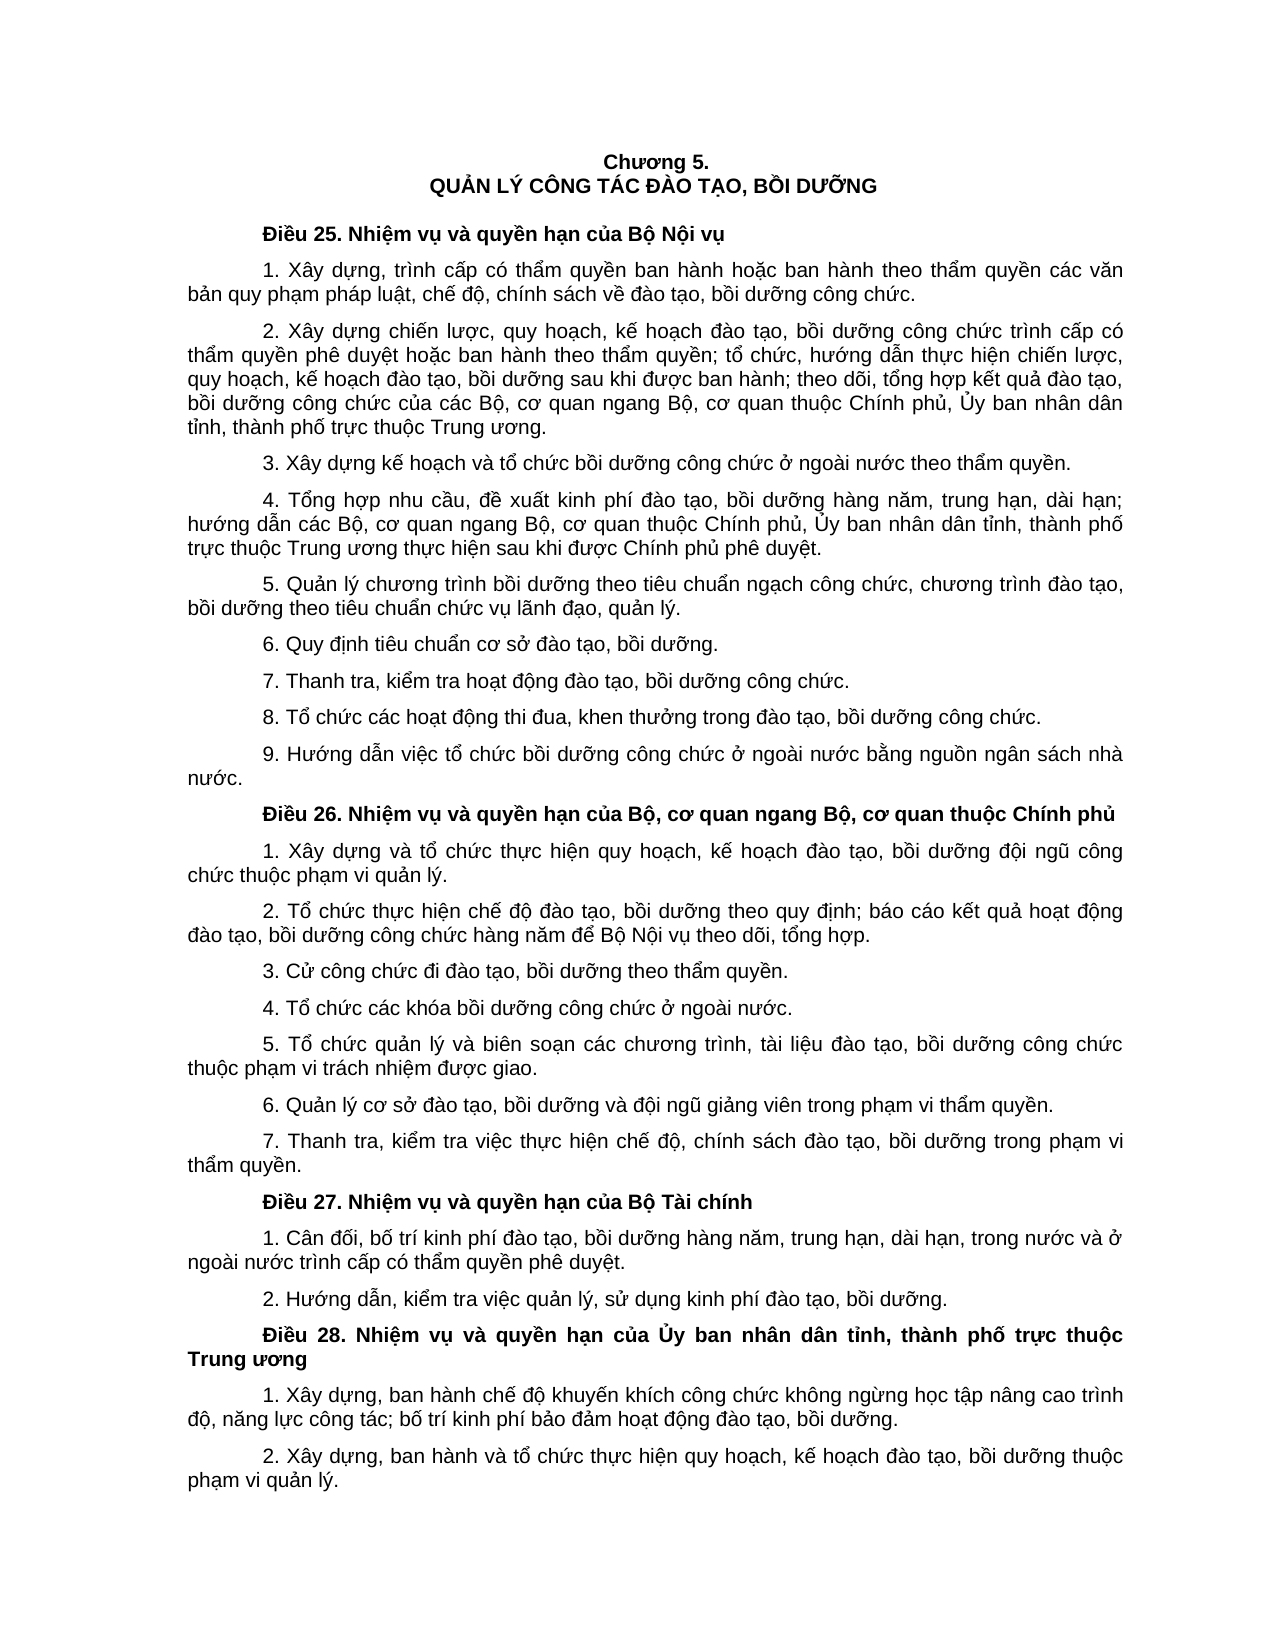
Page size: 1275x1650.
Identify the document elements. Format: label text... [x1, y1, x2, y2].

text Điều 25. Nhiệm vụ và quyền hạn của Bộ Nội vụ [187, 222, 1125, 246]
text 2. Xây dựng, ban hành và tổ chức thực hiện quy hoạch, kế hoạch đào tạo, bồi dưỡng thuộc phạm vi quản lý. [187, 1444, 1125, 1492]
text 4. Tổng hợp nhu cầu, đề xuất kinh phí đào tạo, bồi dưỡng hàng năm, trung hạn, dài hạn; hướng dẫn các Bộ, cơ quan ngang Bộ, cơ quan thuộc Chính phủ, Ủy ban nhân dân tỉnh, thành phố trực thuộc Trung ương thực hiện sau khi được Chính phủ phê duyệt. [187, 487, 1125, 559]
text 5. Quản lý chương trình bồi dưỡng theo tiêu chuẩn ngạch công chức, chương trình đào tạo, bồi dưỡng theo tiêu chuẩn chức vụ lãnh đạo, quản lý. [187, 572, 1125, 620]
text 4. Tổ chức các khóa bồi dưỡng công chức ở ngoài nước. [187, 996, 1125, 1020]
text 3. Cử công chức đi đào tạo, bồi dưỡng theo thẩm quyền. [187, 959, 1125, 983]
text 1. Xây dựng và tổ chức thực hiện quy hoạch, kế hoạch đào tạo, bồi dưỡng đội ngũ công chức thuộc phạm vi quản lý. [187, 838, 1125, 886]
text 6. Quản lý cơ sở đào tạo, bồi dưỡng và đội ngũ giảng viên trong phạm vi thẩm quyền. [187, 1093, 1125, 1117]
text 2. Hướng dẫn, kiểm tra việc quản lý, sử dụng kinh phí đào tạo, bồi dưỡng. [187, 1286, 1125, 1310]
text 7. Thanh tra, kiểm tra việc thực hiện chế độ, chính sách đào tạo, bồi dưỡng trong phạm vi thẩm quyền. [187, 1129, 1125, 1177]
text 6. Quy định tiêu chuẩn cơ sở đào tạo, bồi dưỡng. [187, 632, 1125, 656]
text Điều 26. Nhiệm vụ và quyền hạn của Bộ, cơ quan ngang Bộ, cơ quan thuộc Chính phủ [187, 802, 1125, 826]
text 3. Xây dựng kế hoạch và tổ chức bồi dưỡng công chức ở ngoài nước theo thẩm quyền. [187, 451, 1125, 475]
text Điều 27. Nhiệm vụ và quyền hạn của Bộ Tài chính [187, 1189, 1125, 1213]
text 1. Cân đối, bố trí kinh phí đào tạo, bồi dưỡng hàng năm, trung hạn, dài hạn, trong nước và ở ngoài nước trình cấp có thẩm quyền phê duyệt. [187, 1226, 1125, 1274]
text 2. Xây dựng chiến lược, quy hoạch, kế hoạch đào tạo, bồi dưỡng công chức trình cấp có thẩm quyền phê duyệt hoặc ban hành theo thẩm quyền; tổ chức, hướng dẫn thực hiện chiến lược, quy hoạch, kế hoạch đào tạo, bồi dưỡng sau khi được ban hành; theo dõi, tổng hợp kết quả đào tạo, bồi dưỡng công chức của các Bộ, cơ quan ngang Bộ, cơ quan thuộc Chính phủ, Ủy ban nhân dân tỉnh, thành phố trực thuộc Trung ương. [187, 319, 1125, 438]
text 1. Xây dựng, trình cấp có thẩm quyền ban hành hoặc ban hành theo thẩm quyền các văn bản quy phạm pháp luật, chế độ, chính sách về đào tạo, bồi dưỡng công chức. [187, 258, 1125, 306]
text 8. Tổ chức các hoạt động thi đua, khen thưởng trong đào tạo, bồi dưỡng công chức. [187, 705, 1125, 729]
text 9. Hướng dẫn việc tổ chức bồi dưỡng công chức ở ngoài nước bằng nguồn ngân sách nhà nước. [187, 742, 1125, 789]
text Điều 28. Nhiệm vụ và quyền hạn của Ủy ban nhân dân tỉnh, thành phố trực thuộc Trung ương [187, 1323, 1125, 1371]
text 1. Xây dựng, ban hành chế độ khuyến khích công chức không ngừng học tập nâng cao trình độ, năng lực công tác; bố trí kinh phí bảo đảm hoạt động đào tạo, bồi dưỡng. [187, 1383, 1125, 1431]
text 2. Tổ chức thực hiện chế độ đào tạo, bồi dưỡng theo quy định; báo cáo kết quả hoạt động đào tạo, bồi dưỡng công chức hàng năm để Bộ Nội vụ theo dõi, tổng hợp. [187, 899, 1125, 947]
text 7. Thanh tra, kiểm tra hoạt động đào tạo, bồi dưỡng công chức. [187, 669, 1125, 693]
text QUẢN LÝ CÔNG TÁC ĐÀO TẠO, BỒI DƯỠNG [187, 174, 1125, 198]
text 5. Tổ chức quản lý và biên soạn các chương trình, tài liệu đào tạo, bồi dưỡng công chức thuộc phạm vi trách nhiệm được giao. [187, 1032, 1125, 1080]
text Chương 5. [187, 150, 1125, 174]
